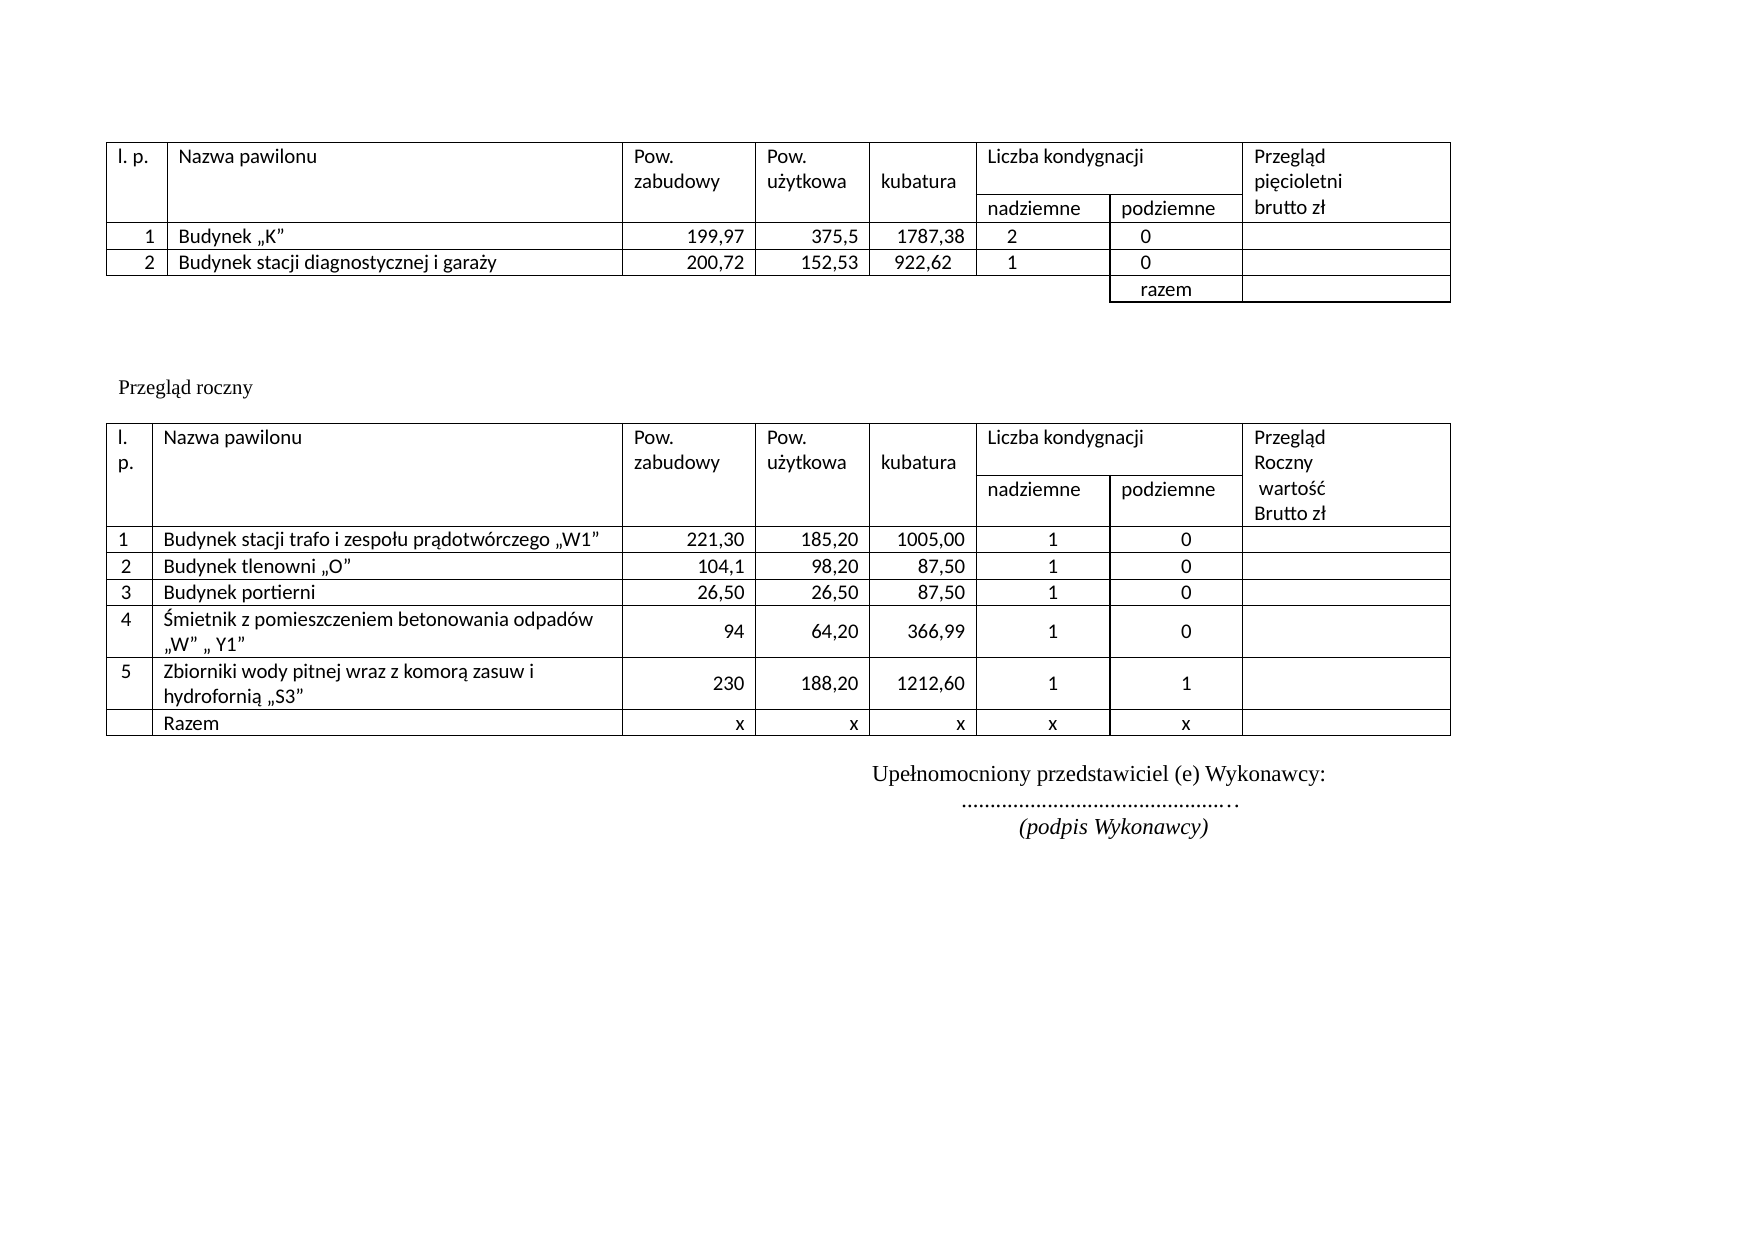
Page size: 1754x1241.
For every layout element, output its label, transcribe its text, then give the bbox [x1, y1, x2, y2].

table_cell 0 [1111, 553, 1242, 578]
table_cell 221,30 [623, 527, 755, 552]
table_header kubatura [870, 424, 976, 526]
table_header Nazwa pawilonu [153, 424, 622, 526]
table_cell 230 [623, 658, 755, 709]
table_cell nadziemne [977, 195, 1109, 222]
table_cell 2 [107, 553, 152, 578]
table_cell [1243, 250, 1450, 275]
text .............................................… [156, 787, 1636, 813]
table_cell [1243, 710, 1450, 735]
table_cell [1243, 527, 1450, 552]
table_cell 1 [107, 223, 167, 248]
table_cell 64,20 [756, 606, 869, 657]
table_cell 94 [623, 606, 755, 657]
table_cell 0 [1111, 606, 1242, 657]
table_cell podziemne [1111, 195, 1242, 222]
table_cell 3 [107, 580, 152, 605]
table_cell 0 [1111, 580, 1242, 605]
table_cell Razem [153, 710, 622, 735]
table_cell Budynek stacji trafo i zespołu prądotwórczego „W1” [153, 527, 622, 552]
table_cell 1 [977, 580, 1109, 605]
table_cell podziemne [1111, 476, 1242, 526]
table_cell 152,53 [756, 250, 869, 275]
table_cell 1212,60 [870, 658, 976, 709]
table_cell 5 [107, 658, 152, 709]
table_cell [106, 276, 1109, 301]
table_cell Budynek stacji diagnostycznej i garaży [168, 250, 622, 275]
table_cell 4 [107, 606, 152, 657]
table_cell 26,50 [623, 580, 755, 605]
table_cell 1 [977, 527, 1109, 552]
table_header Przegląd pięcioletni brutto zł [1243, 143, 1450, 222]
table_cell x [1111, 710, 1242, 735]
table_cell 87,50 [870, 580, 976, 605]
table_cell x [977, 710, 1109, 735]
table_cell [1243, 223, 1450, 248]
table_header Pow. zabudowy [623, 424, 755, 526]
table_cell 200,72 [623, 250, 755, 275]
table_cell Budynek portierni [153, 580, 622, 605]
text Przegląd roczny [118, 375, 1636, 399]
table_cell Zbiorniki wody pitnej wraz z komorą zasuw i hydrofornią „S3” [153, 658, 622, 709]
table_cell 0 [1111, 223, 1242, 248]
table_header Nazwa pawilonu [168, 143, 622, 222]
table_cell 375,5 [756, 223, 869, 248]
table_cell 0 [1111, 527, 1242, 552]
table_header Pow. użytkowa [756, 424, 869, 526]
table_header l. p. [107, 424, 152, 526]
table_cell 1005,00 [870, 527, 976, 552]
table_cell x [870, 710, 976, 735]
table_cell 188,20 [756, 658, 869, 709]
table_cell 1 [977, 553, 1109, 578]
table_cell 1 [977, 606, 1109, 657]
table_cell [1243, 658, 1450, 709]
table_header Przegląd Roczny wartość Brutto zł [1243, 424, 1450, 526]
table_cell 104,1 [623, 553, 755, 578]
text (podpis Wykonawcy) [156, 813, 1636, 839]
table_cell 366,99 [870, 606, 976, 657]
table_cell [1243, 276, 1450, 301]
table_header l. p. [107, 143, 167, 222]
table_cell 2 [977, 223, 1109, 248]
table_cell 26,50 [756, 580, 869, 605]
table_cell 185,20 [756, 527, 869, 552]
table_cell [1243, 606, 1450, 657]
table_cell 2 [107, 250, 167, 275]
table_cell 87,50 [870, 553, 976, 578]
text Upełnomocniony przedstawiciel (e) Wykonawcy: [156, 760, 1636, 787]
table_cell x [623, 710, 755, 735]
table_cell [107, 710, 152, 735]
table_cell 1 [977, 250, 1109, 275]
table_cell 98,20 [756, 553, 869, 578]
table_cell Budynek „K” [168, 223, 622, 248]
table_cell nadziemne [977, 476, 1109, 526]
table_cell [1243, 553, 1450, 578]
table_cell [1243, 580, 1450, 605]
table_header Liczba kondygnacji [977, 424, 1242, 475]
table_cell x [756, 710, 869, 735]
table_cell 1 [1111, 658, 1242, 709]
table_header Pow. użytkowa [756, 143, 869, 222]
table_cell 1787,38 [870, 223, 976, 248]
table_cell razem [1111, 276, 1242, 301]
table_header Liczba kondygnacji [977, 143, 1242, 194]
table_cell 199,97 [623, 223, 755, 248]
table_cell 1 [977, 658, 1109, 709]
table_cell Śmietnik z pomieszczeniem betonowania odpadów „W” „ Y1” [153, 606, 622, 657]
table_cell 1 [107, 527, 152, 552]
table_header Pow. zabudowy [623, 143, 755, 222]
table_cell 0 [1111, 250, 1242, 275]
table_cell 922,62 [870, 250, 976, 275]
table_cell Budynek tlenowni „O” [153, 553, 622, 578]
table_header kubatura [870, 143, 976, 222]
